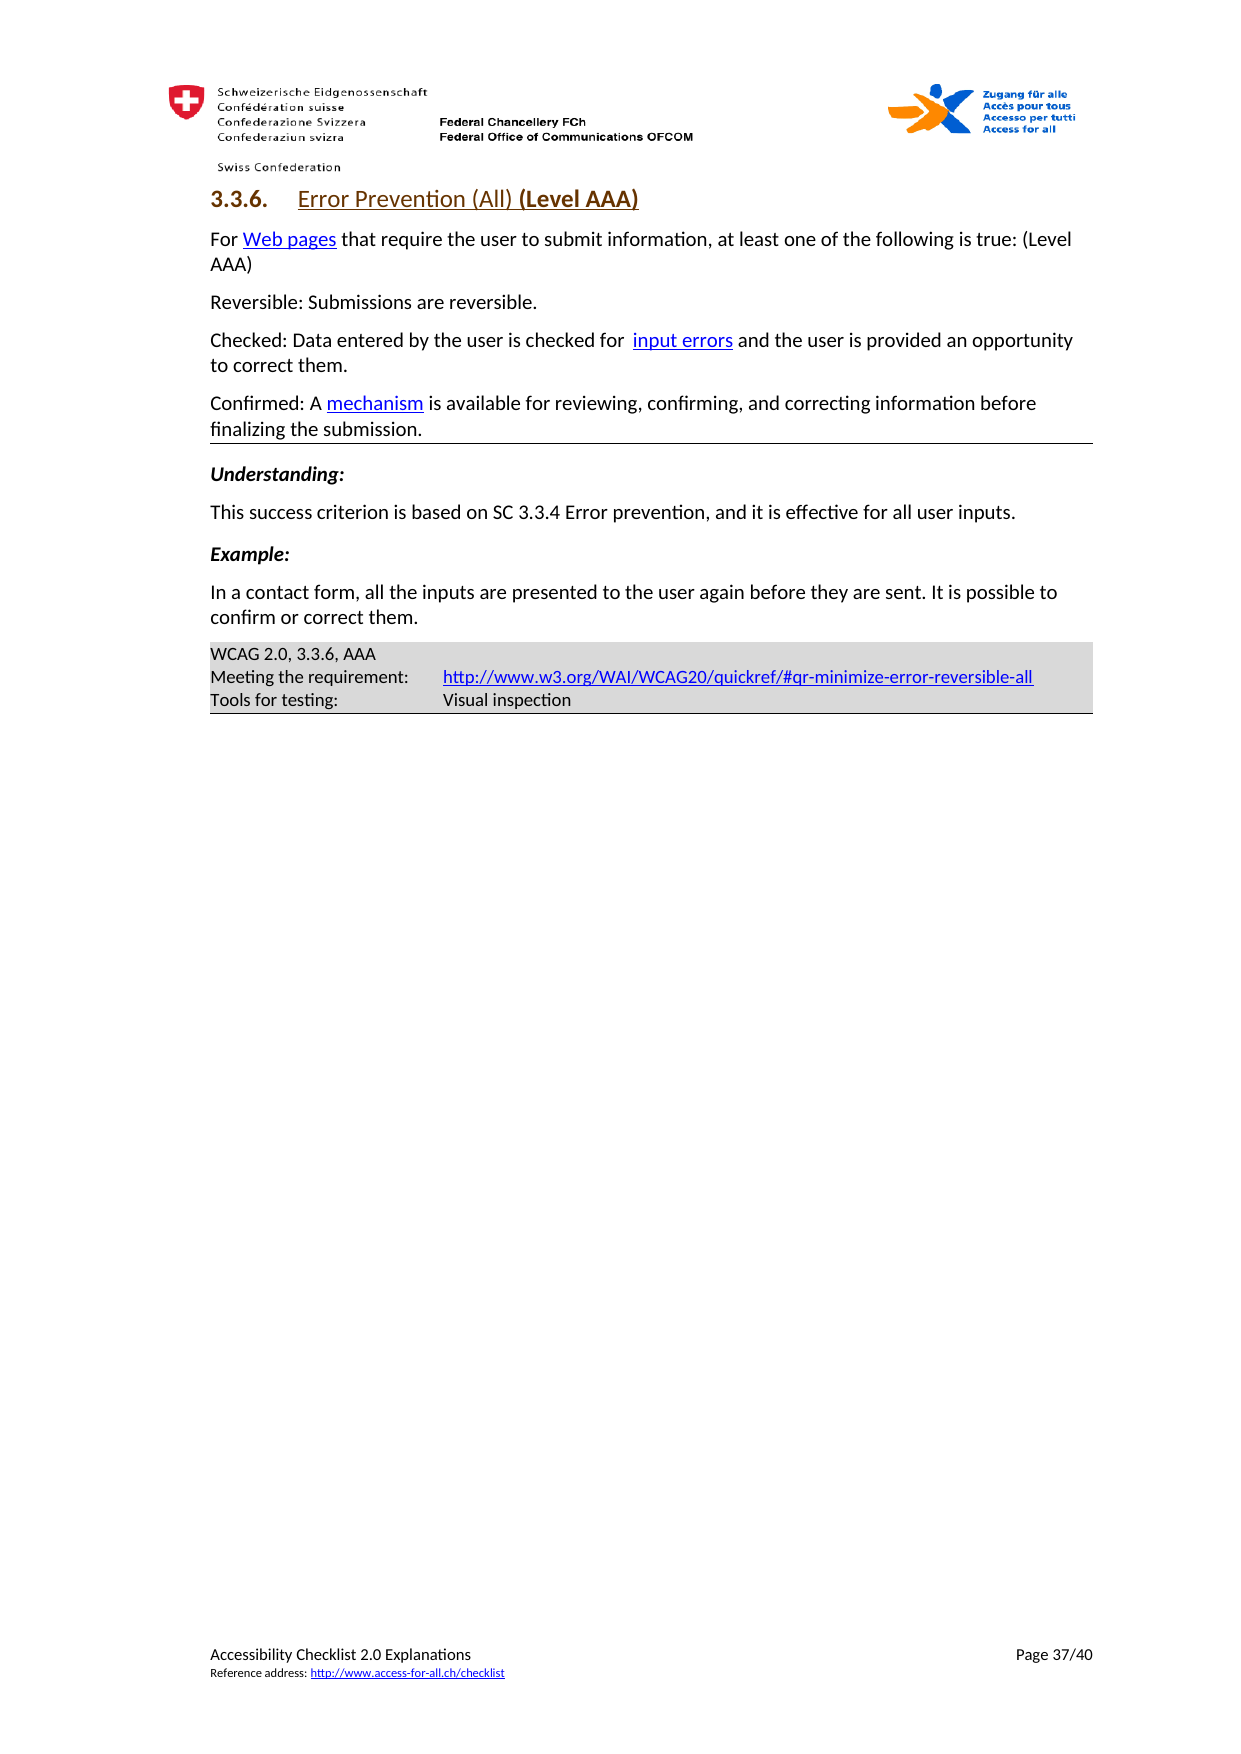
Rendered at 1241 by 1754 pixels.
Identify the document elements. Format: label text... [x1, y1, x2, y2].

text In a contact form, all the inputs are presented to the user again before they are sent. It is possible to confirm or correct them. [210, 579, 1093, 630]
text Reversible: Submissions are reversible. [210, 289, 1093, 314]
picture [164, 82, 1076, 174]
text WCAG 2.0, 3.3.6, AAA [210, 642, 1093, 665]
text Tools for testing: Visual inspection [210, 688, 1093, 713]
text This success criterion is based on SC 3.3.4 Error prevention, and it is effective for all user inputs. [210, 499, 1093, 524]
subtitle Error Prevention (All) (Level AAA) [210, 183, 1093, 213]
subtitle Understanding: [210, 461, 1093, 486]
text Meeting the requirement: http://www.w3.org/WAI/WCAG20/quickref/#qr-minimize-error-reversible-all [210, 665, 1093, 688]
text Checked: Data entered by the user is checked for input errors and the user is provided an opportunity to correct them. [210, 327, 1093, 378]
text For Web pages that require the user to submit information, at least one of the following is true: (Level AAA) [210, 226, 1093, 277]
text Confirmed: A mechanism is available for reviewing, confirming, and correcting information before finalizing the submission. [210, 390, 1093, 443]
subtitle Example: [210, 541, 1093, 566]
